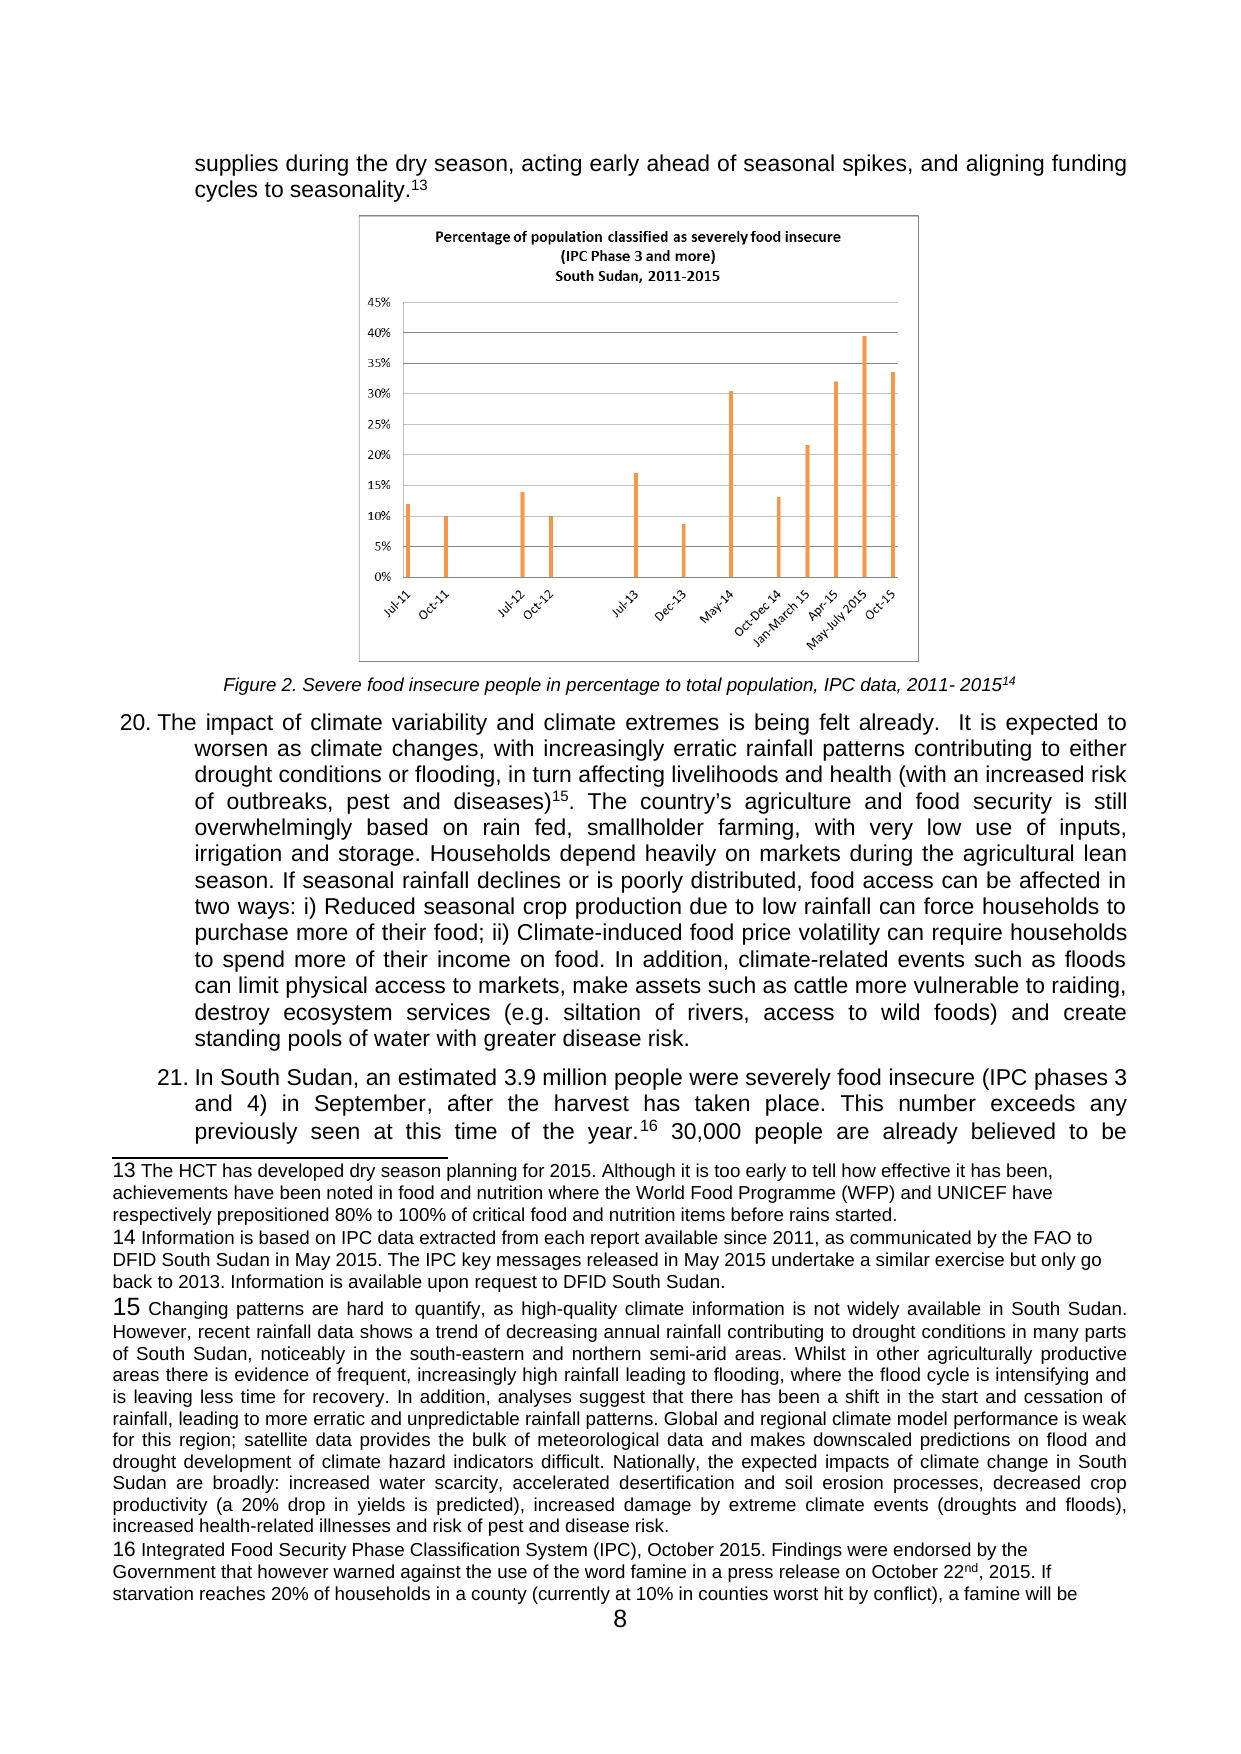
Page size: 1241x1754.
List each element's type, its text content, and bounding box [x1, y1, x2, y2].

text Information is based on IPC data extracted from each report available since 2011, as communicated by the FAO to DFID South Sudan in May 2015. The IPC key messages released in May 2015 undertake a similar exercise but only go back to 2013. Information is available upon request to DFID South Sudan. [112, 1225, 1128, 1292]
list supplies during the dry season, acting early ahead of seasonal spikes, and aligning funding cycles to seasonality. [157, 150, 1128, 203]
list The impact of climate variability and climate extremes is being felt already. It is expected to worsen as climate changes, with increasingly erratic rainfall patterns contributing to either drought conditions or flooding, in turn affecting livelihoods and health (with an increased risk of outbreaks, pest and diseases). The country’s agriculture and food security is still overwhelmingly based on rain fed, smallholder farming, with very low use of inputs, irrigation and storage. Households depend heavily on markets during the agricultural lean season. If seasonal rainfall declines or is poorly distributed, food access can be affected in two ways: i) Reduced seasonal crop production due to low rainfall can force households to purchase more of their food; ii) Climate-induced food price volatility can require households to spend more of their income on food. In addition, climate-related events such as floods can limit physical access to markets, make assets such as cattle more vulnerable to raiding, destroy ecosystem services (e.g. siltation of rivers, access to wild foods) and create standing pools of water with greater disease risk. [119, 708, 1128, 1051]
list Changing patterns are hard to quantify, as high-quality climate information is not widely available in South Sudan. However, recent rainfall data shows a trend of decreasing annual rainfall contributing to drought conditions in many parts of South Sudan, noticeably in the south-eastern and northern semi-arid areas. Whilst in other agriculturally productive areas there is evidence of frequent, increasingly high rainfall leading to flooding, where the flood cycle is intensifying and is leaving less time for recovery. In addition, analyses suggest that there has been a shift in the start and cessation of rainfall, leading to more erratic and unpredictable rainfall patterns. Global and regional climate model performance is weak for this region; satellite data provides the bulk of meteorological data and makes downscaled predictions on flood and drought development of climate hazard indicators difficult. Nationally, the expected impacts of climate change in South Sudan are broadly: increased water scarcity, accelerated desertification and soil erosion processes, decreased crop productivity (a 20% drop in yields is predicted), increased damage by extreme climate events (droughts and floods), increased health-related illnesses and risk of pest and disease risk. [112, 1292, 1128, 1537]
text Figure 2. Severe food insecure people in percentage to total population, IPC data, 2011- 2015 [112, 674, 1128, 696]
list The HCT has developed dry season planning for 2015. Although it is too early to tell how effective it has been, achievements have been noted in food and nutrition where the World Food Programme (WFP) and UNICEF have respectively prepositioned 80% to 100% of critical food and nutrition items before rains started. [112, 1158, 1128, 1225]
list Integrated Food Security Phase Classification System (IPC), October 2015. Findings were endorsed by the Government that however warned against the use of the word famine in a press release on October 22nd, 2015. If starvation reaches 20% of households in a county (currently at 10% in counties worst hit by conflict), a famine will be [112, 1537, 1128, 1604]
list In South Sudan, an estimated 3.9 million people were severely food insecure (IPC phases 3 and 4) in September, after the harvest has taken place. This number exceeds any previously seen at this time of the year. 30,000 people are already believed to be [157, 1064, 1128, 1145]
